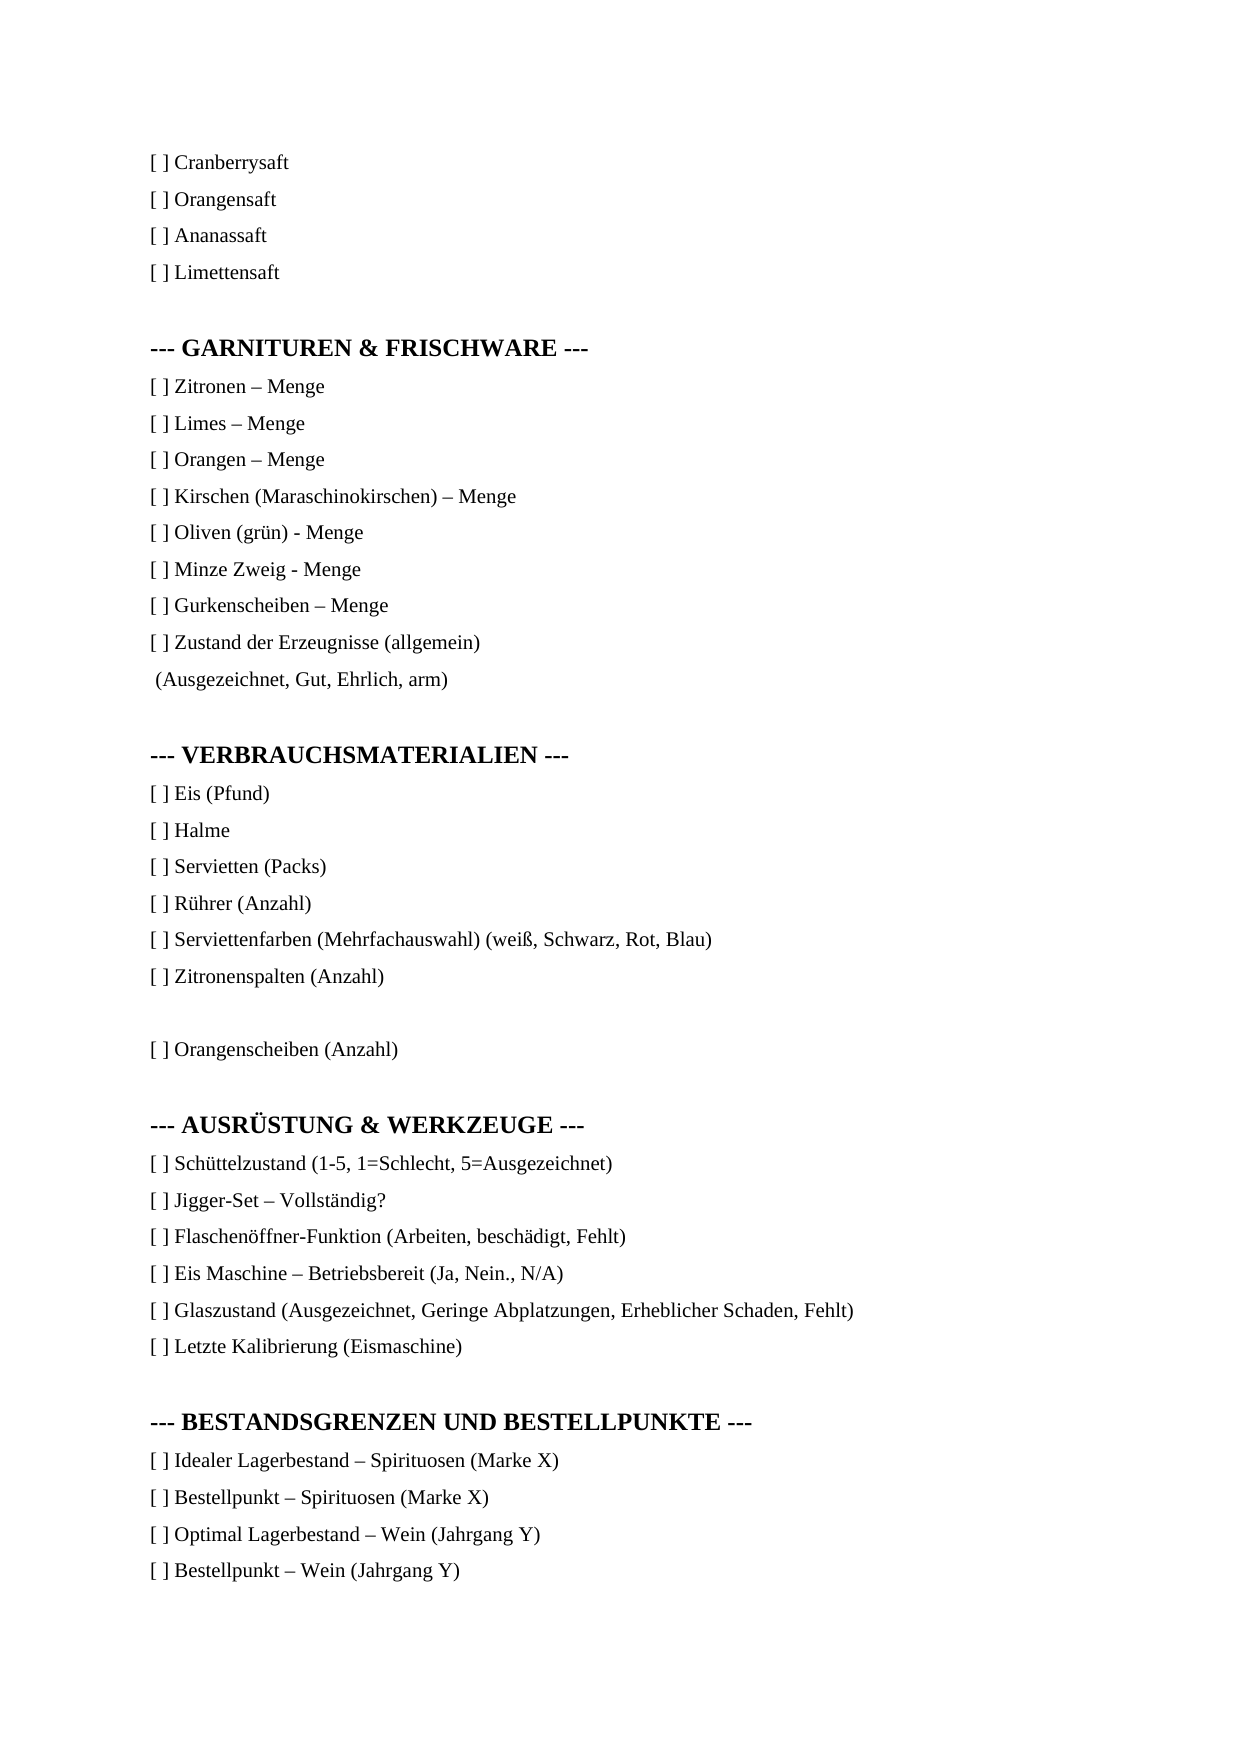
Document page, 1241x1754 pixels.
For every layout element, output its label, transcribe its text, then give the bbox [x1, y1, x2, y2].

text [ ] Letzte Kalibrierung (Eismaschine) [150, 1334, 1090, 1358]
text --- AUSRÜSTUNG & WERKZEUGE --- [150, 1110, 1090, 1139]
text [ ] Limes – Menge [150, 411, 1090, 435]
text --- BESTANDSGRENZEN UND BESTELLPUNKTE --- [150, 1407, 1090, 1436]
text [ ] Bestellpunkt – Spirituosen (Marke X) [150, 1485, 1090, 1509]
text [ ] Schüttelzustand (1-5, 1=Schlecht, 5=Ausgezeichnet) [150, 1151, 1090, 1175]
text --- GARNITUREN & FRISCHWARE --- [150, 333, 1090, 362]
text [ ] Orangensaft [150, 187, 1090, 211]
text --- VERBRAUCHSMATERIALIEN --- [150, 740, 1090, 768]
text [ ] Halme [150, 817, 1090, 842]
text [ ] Eis (Pfund) [150, 781, 1090, 805]
text (Ausgezeichnet, Gut, Ehrlich, arm) [150, 667, 1090, 691]
text [ ] Zustand der Erzeugnisse (allgemein) [150, 630, 1090, 654]
text [ ] Optimal Lagerbestand – Wein (Jahrgang Y) [150, 1522, 1090, 1546]
text [ ] Minze Zweig - Menge [150, 557, 1090, 581]
text [ ] Eis Maschine – Betriebsbereit (Ja, Nein., N/A) [150, 1261, 1090, 1285]
text [ ] Zitronen – Menge [150, 374, 1090, 398]
text [ ] Cranberrysaft [150, 150, 1090, 174]
text [ ] Gurkenscheiben – Menge [150, 593, 1090, 617]
text [ ] Glaszustand (Ausgezeichnet, Geringe Abplatzungen, Erheblicher Schaden, Fehlt) [150, 1297, 1090, 1322]
text [ ] Jigger-Set – Vollständig? [150, 1188, 1090, 1212]
text [ ] Servietten (Packs) [150, 854, 1090, 878]
text [ ] Serviettenfarben (Mehrfachauswahl) (weiß, Schwarz, Rot, Blau) [150, 927, 1090, 951]
text [ ] Orangen – Menge [150, 447, 1090, 471]
text [ ] Idealer Lagerbestand – Spirituosen (Marke X) [150, 1448, 1090, 1472]
text [ ] Kirschen (Maraschinokirschen) – Menge [150, 484, 1090, 508]
text [ ] Orangenscheiben (Anzahl) [150, 1037, 1090, 1061]
text [ ] Limettensaft [150, 260, 1090, 284]
text [ ] Rührer (Anzahl) [150, 891, 1090, 915]
text [ ] Ananassaft [150, 223, 1090, 247]
text [ ] Bestellpunkt – Wein (Jahrgang Y) [150, 1558, 1090, 1582]
text [ ] Oliven (grün) - Menge [150, 520, 1090, 544]
text [ ] Zitronenspalten (Anzahl) [150, 964, 1090, 988]
text [ ] Flaschenöffner-Funktion (Arbeiten, beschädigt, Fehlt) [150, 1224, 1090, 1248]
